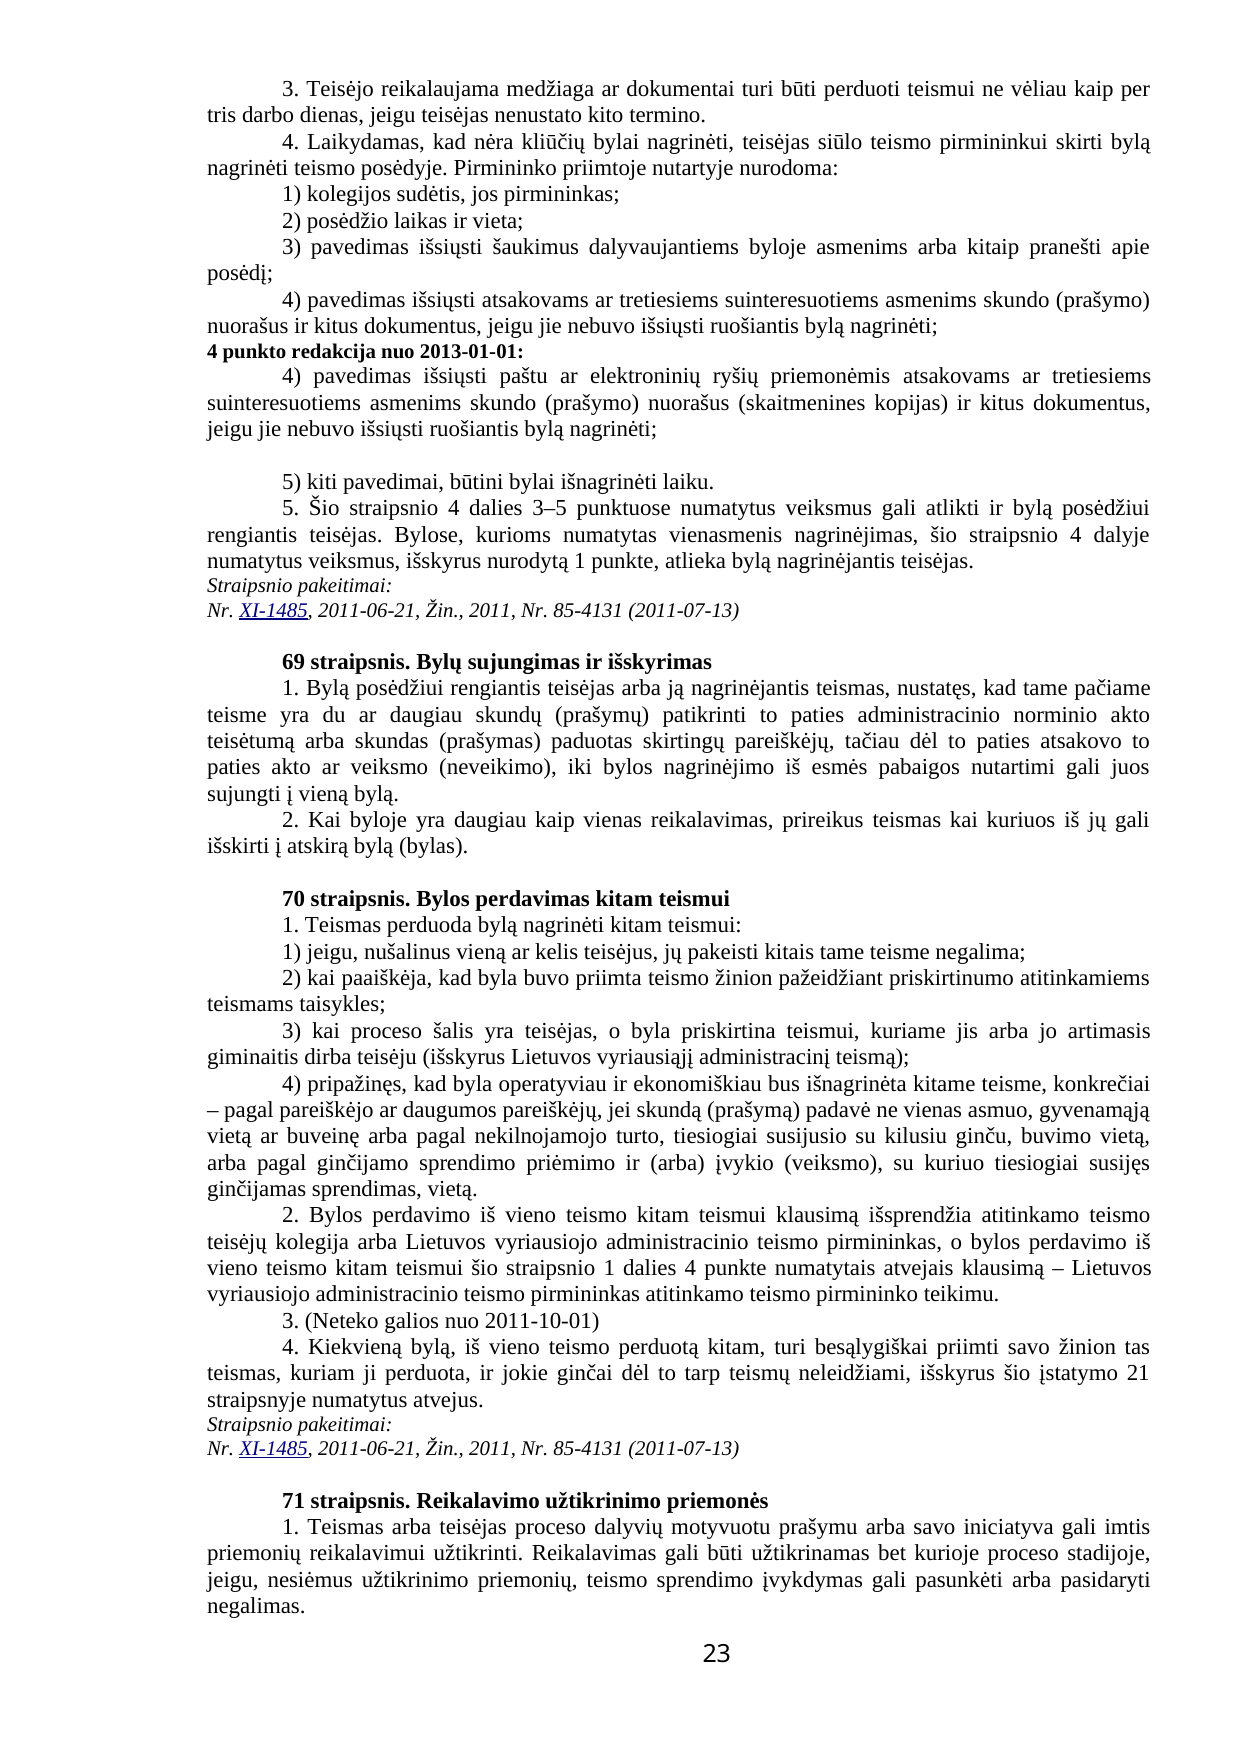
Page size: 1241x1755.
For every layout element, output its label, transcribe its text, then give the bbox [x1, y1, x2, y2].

text 2) kai paaiškėja, kad byla buvo priimta teismo žinion pažeidžiant priskirtinumo atitinkamiems teismams taisykles; [207, 964, 1152, 1017]
text 4 punkto redakcija nuo 2013-01-01: [207, 338, 1152, 363]
text 4. Kiekvieną bylą, iš vieno teismo perduotą kitam, turi besąlygiškai priimti savo žinion tas teismas, kuriam ji perduota, ir jokie ginčai dėl to tarp teismų neleidžiami, išskyrus šio įstatymo 21 straipsnyje numatytus atvejus. [207, 1333, 1152, 1412]
text 4) pripažinęs, kad byla operatyviau ir ekonomiškiau bus išnagrinėta kitame teisme, konkrečiai – pagal pareiškėjo ar daugumos pareiškėjų, jei skundą (prašymą) padavė ne vienas asmuo, gyvenamąją vietą ar buveinę arba pagal nekilnojamojo turto, tiesiogiai susijusio su kilusiu ginču, buvimo vietą, arba pagal ginčijamo sprendimo priėmimo ir (arba) įvykio (veiksmo), su kuriuo tiesiogiai susijęs ginčijamas sprendimas, vietą. [207, 1069, 1152, 1201]
text 2. Kai byloje yra daugiau kaip vienas reikalavimas, prireikus teismas kai kuriuos iš jų gali išskirti į atskirą bylą (bylas). [207, 806, 1152, 859]
text 2) posėdžio laikas ir vieta; [207, 207, 1152, 233]
text Nr. XI-1485, 2011-06-21, Žin., 2011, Nr. 85-4131 (2011-07-13) [207, 1436, 1152, 1460]
text Straipsnio pakeitimai: [207, 573, 1152, 597]
text 2. Bylos perdavimo iš vieno teismo kitam teismui klausimą išsprendžia atitinkamo teismo teisėjų kolegija arba Lietuvos vyriausiojo administracinio teismo pirmininkas, o bylos perdavimo iš vieno teismo kitam teismui šio straipsnio 1 dalies 4 punkte numatytais atvejais klausimą – Lietuvos vyriausiojo administracinio teismo pirmininkas atitinkamo teismo pirmininko teikimu. [207, 1201, 1152, 1307]
text 4) pavedimas išsiųsti paštu ar elektroninių ryšių priemonėmis atsakovams ar tretiesiems suinteresuotiems asmenims skundo (prašymo) nuorašus (skaitmenines kopijas) ir kitus dokumentus, jeigu jie nebuvo išsiųsti ruošiantis bylą nagrinėti; [207, 363, 1152, 442]
text 71 straipsnis. Reikalavimo užtikrinimo priemonės [207, 1487, 1152, 1513]
text 5. Šio straipsnio 4 dalies 3–5 punktuose numatytus veiksmus gali atlikti ir bylą posėdžiui rengiantis teisėjas. Bylose, kurioms numatytas vienasmenis nagrinėjimas, šio straipsnio 4 dalyje numatytus veiksmus, išskyrus nurodytą 1 punkte, atlieka bylą nagrinėjantis teisėjas. [207, 494, 1152, 573]
text 3. (Neteko galios nuo 2011-10-01) [207, 1307, 1152, 1333]
text 5) kiti pavedimai, būtini bylai išnagrinėti laiku. [207, 468, 1152, 494]
text 3) kai proceso šalis yra teisėjas, o byla priskirtina teismui, kuriame jis arba jo artimasis giminaitis dirba teisėju (išskyrus Lietuvos vyriausiąjį administracinį teismą); [207, 1017, 1152, 1069]
text 3) pavedimas išsiųsti šaukimus dalyvaujantiems byloje asmenims arba kitaip pranešti apie posėdį; [207, 233, 1152, 286]
text 1. Teismas perduoda bylą nagrinėti kitam teismui: [207, 911, 1152, 938]
text 1) kolegijos sudėtis, jos pirmininkas; [207, 180, 1152, 207]
text 70 straipsnis. Bylos perdavimas kitam teismui [207, 885, 1152, 911]
text Nr. XI-1485, 2011-06-21, Žin., 2011, Nr. 85-4131 (2011-07-13) [207, 597, 1152, 622]
text 4. Laikydamas, kad nėra kliūčių bylai nagrinėti, teisėjas siūlo teismo pirmininkui skirti bylą nagrinėti teismo posėdyje. Pirmininko priimtoje nutartyje nurodoma: [207, 128, 1152, 180]
text 1) jeigu, nušalinus vieną ar kelis teisėjus, jų pakeisti kitais tame teisme negalima; [207, 938, 1152, 964]
text Straipsnio pakeitimai: [207, 1412, 1152, 1436]
text 69 straipsnis. Bylų sujungimas ir išskyrimas [207, 648, 1152, 674]
text 1. Teismas arba teisėjas proceso dalyvių motyvuotu prašymu arba savo iniciatyva gali imtis priemonių reikalavimui užtikrinti. Reikalavimas gali būti užtikrinamas bet kurioje proceso stadijoje, jeigu, nesiėmus užtikrinimo priemonių, teismo sprendimo įvykdymas gali pasunkėti arba pasidaryti negalimas. [207, 1513, 1152, 1618]
text 1. Bylą posėdžiui rengiantis teisėjas arba ją nagrinėjantis teismas, nustatęs, kad tame pačiame teisme yra du ar daugiau skundų (prašymų) patikrinti to paties administracinio norminio akto teisėtumą arba skundas (prašymas) paduotas skirtingų pareiškėjų, tačiau dėl to paties atsakovo to paties akto ar veiksmo (neveikimo), iki bylos nagrinėjimo iš esmės pabaigos nutartimi gali juos sujungti į vieną bylą. [207, 674, 1152, 806]
text 4) pavedimas išsiųsti atsakovams ar tretiesiems suinteresuotiems asmenims skundo (prašymo) nuorašus ir kitus dokumentus, jeigu jie nebuvo išsiųsti ruošiantis bylą nagrinėti; [207, 286, 1152, 338]
text 3. Teisėjo reikalaujama medžiaga ar dokumentai turi būti perduoti teismui ne vėliau kaip per tris darbo dienas, jeigu teisėjas nenustato kito termino. [207, 75, 1152, 128]
